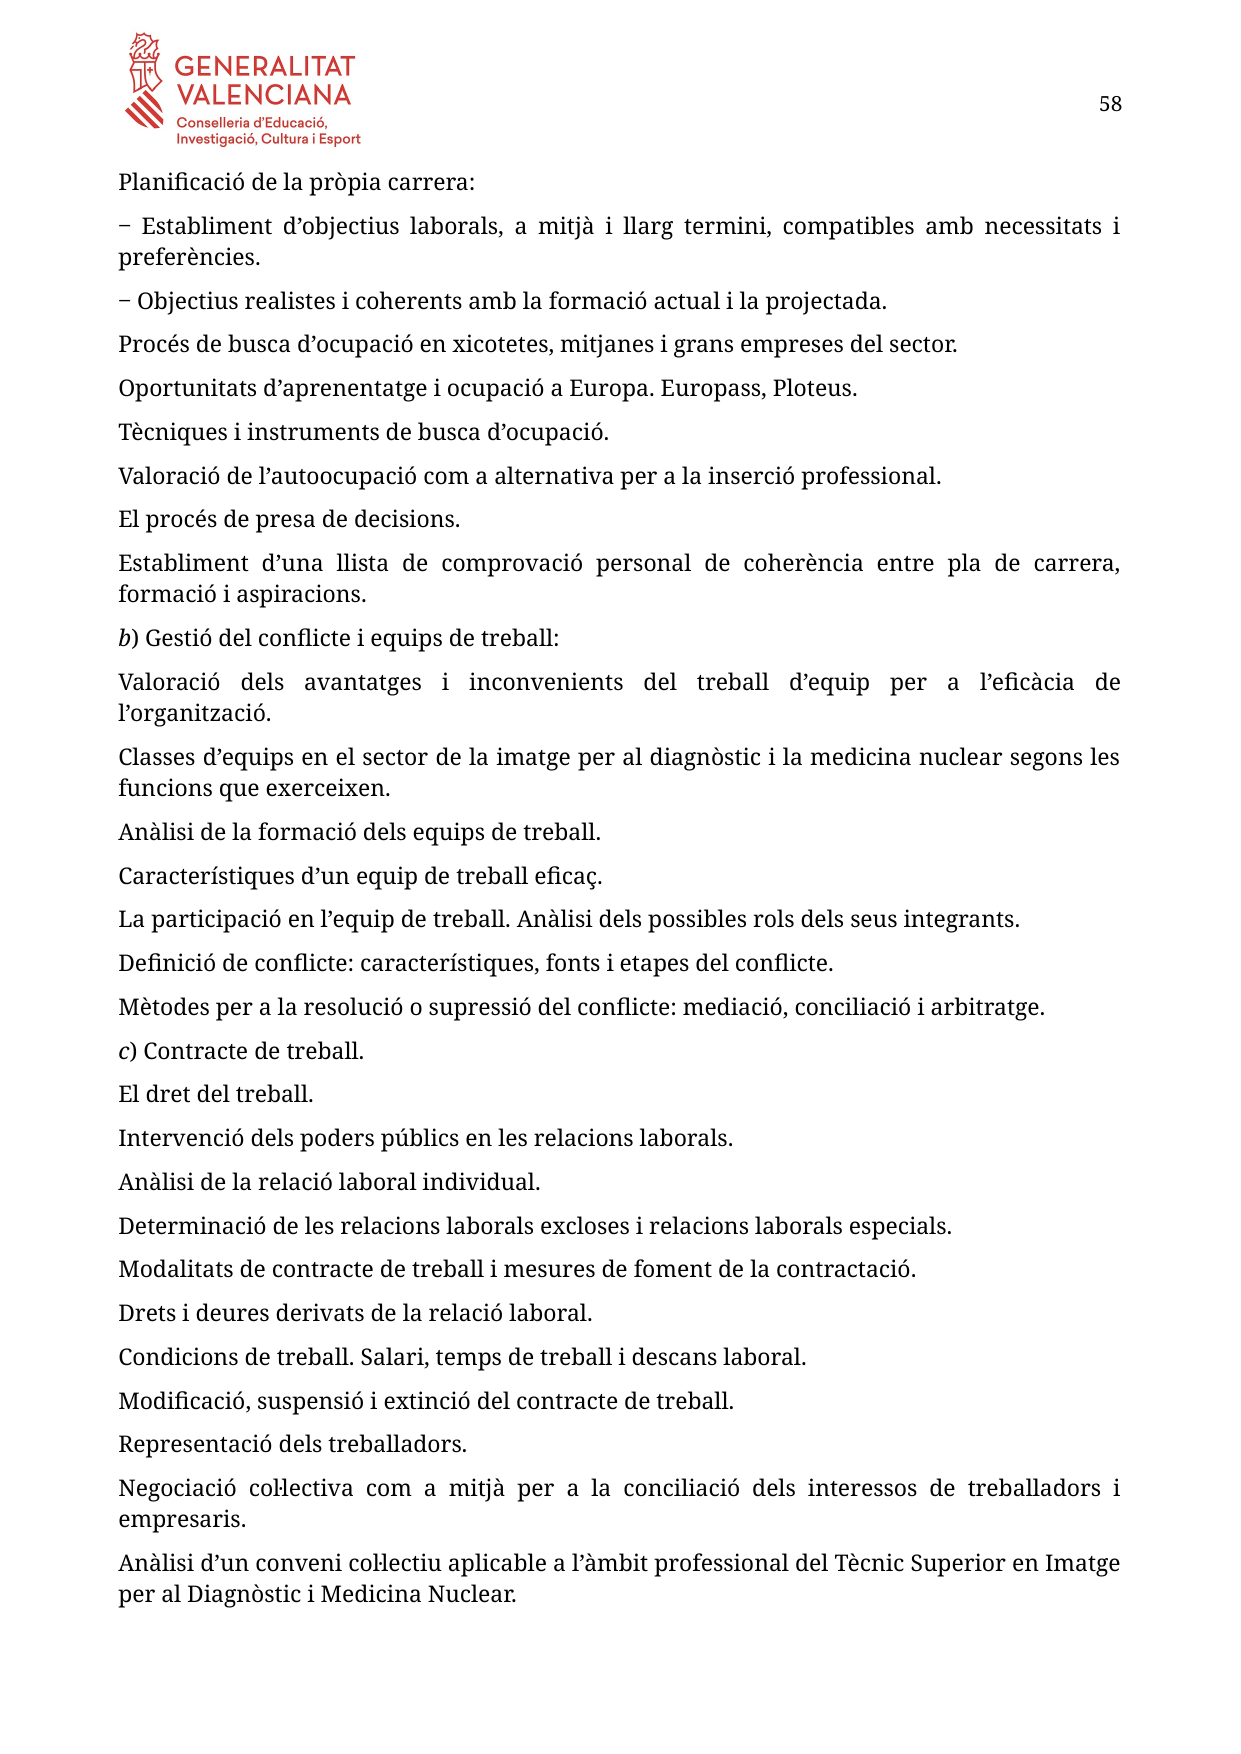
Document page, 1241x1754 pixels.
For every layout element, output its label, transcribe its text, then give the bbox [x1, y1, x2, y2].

text Tècniques i instruments de busca d’ocupació. [118, 416, 1122, 447]
text Planificació de la pròpia carrera: [118, 166, 1122, 197]
text Modificació, suspensió i extinció del contracte de treball. [118, 1385, 1122, 1416]
text Negociació col·lectiva com a mitjà per a la conciliació dels interessos de treballadors i empresaris. [118, 1472, 1122, 1535]
text Característiques d’un equip de treball eficaç. [118, 860, 1122, 891]
text b) Gestió del conflicte i equips de treball: [118, 622, 1122, 653]
text El dret del treball. [118, 1078, 1122, 1110]
text El procés de presa de decisions. [118, 503, 1122, 535]
text La participació en l’equip de treball. Anàlisi dels possibles rols dels seus integrants. [118, 903, 1122, 935]
text Valoració de l’autoocupació com a alternativa per a la inserció professional. [118, 460, 1122, 491]
text Modalitats de contracte de treball i mesures de foment de la contractació. [118, 1253, 1122, 1285]
picture [112, 17, 377, 160]
text Drets i deures derivats de la relació laboral. [118, 1297, 1122, 1328]
text Mètodes per a la resolució o supressió del conflicte: mediació, conciliació i arbitratge. [118, 991, 1122, 1022]
text Classes d’equips en el sector de la imatge per al diagnòstic i la medicina nuclear segons les funcions que exerceixen. [118, 741, 1122, 803]
text Anàlisi de la relació laboral individual. [118, 1166, 1122, 1197]
text Oportunitats d’aprenentatge i ocupació a Europa. Europass, Ploteus. [118, 372, 1122, 403]
text Representació dels treballadors. [118, 1428, 1122, 1460]
text Intervenció dels poders públics en les relacions laborals. [118, 1122, 1122, 1153]
text ‒ Objectius realistes i coherents amb la formació actual i la projectada. [118, 285, 1122, 316]
text Valoració dels avantatges i inconvenients del treball d’equip per a l’eficàcia de l’organització. [118, 666, 1122, 728]
text Anàlisi d’un conveni col·lectiu aplicable a l’àmbit professional del Tècnic Superior en Imatge per al Diagnòstic i Medicina Nuclear. [118, 1547, 1122, 1610]
text Determinació de les relacions laborals excloses i relacions laborals especials. [118, 1210, 1122, 1241]
text Procés de busca d’ocupació en xicotetes, mitjanes i grans empreses del sector. [118, 328, 1122, 360]
text Definició de conflicte: característiques, fonts i etapes del conflicte. [118, 947, 1122, 978]
text Condicions de treball. Salari, temps de treball i descans laboral. [118, 1341, 1122, 1372]
text ‒ Establiment d’objectius laborals, a mitjà i llarg termini, compatibles amb necessitats i preferències. [118, 210, 1122, 272]
text Establiment d’una llista de comprovació personal de coherència entre pla de carrera, formació i aspiracions. [118, 547, 1122, 610]
text Anàlisi de la formació dels equips de treball. [118, 816, 1122, 847]
text c) Contracte de treball. [118, 1035, 1122, 1066]
